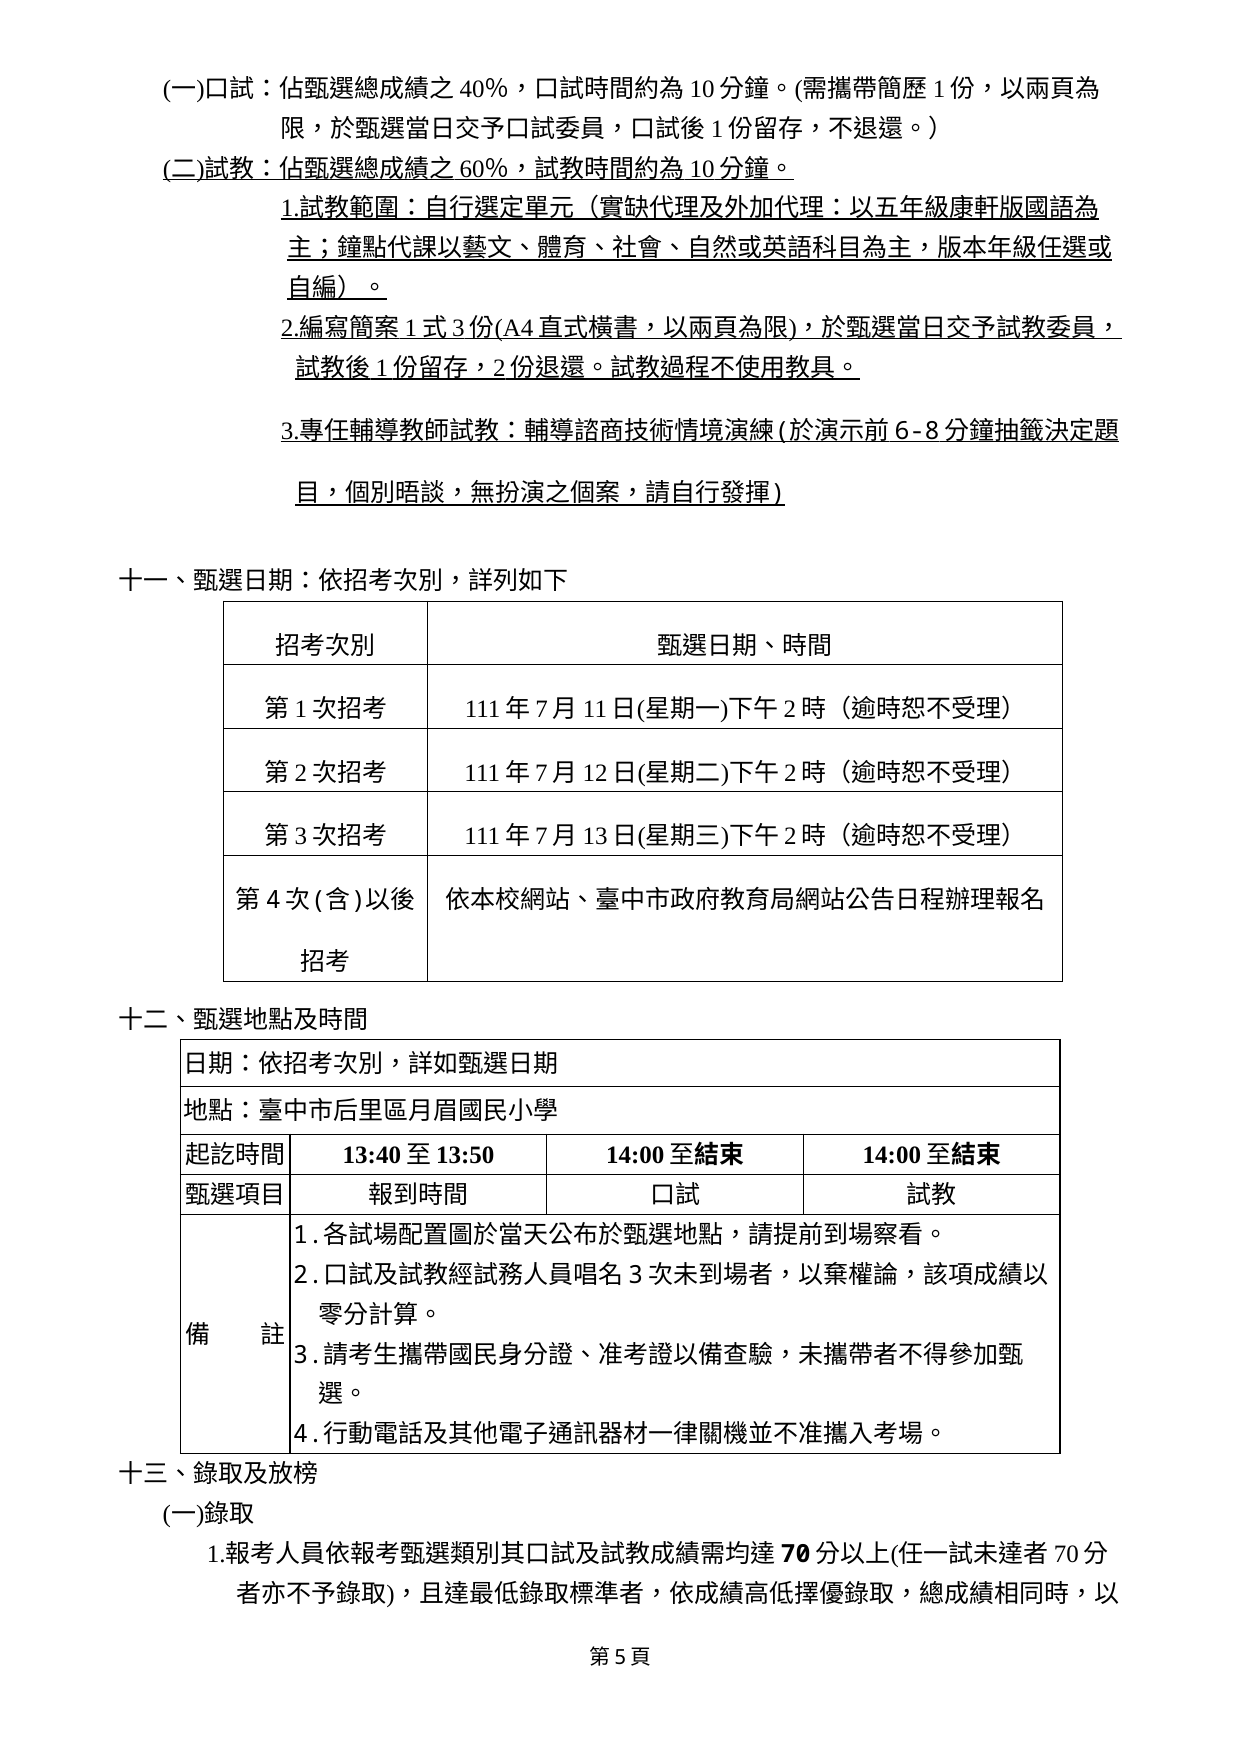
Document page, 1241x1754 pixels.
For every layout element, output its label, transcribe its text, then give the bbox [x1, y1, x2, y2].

table_cell 111年7月11日(星期一)下午2時（逾時恕不受理） [428, 665, 1062, 728]
text 十一、甄選日期：依招考次別，詳列如下 [118, 561, 1122, 597]
table_header 甄選日期、時間 [428, 602, 1062, 664]
text 1.報考人員依報考甄選類別其口試及試教成績需均達70分以上(任一試未達者70分者亦不予錄取)，且達最低錄取標準者，依成績高低擇優錄取，總成績相同時，以 [207, 1533, 1122, 1609]
text 試教後1份留存，2份退還。試教過程不使用教具。 [281, 339, 1122, 383]
text (一)錄取 [162, 1493, 1122, 1530]
table_header 日期：依招考次別，詳如甄選日期 [181, 1040, 1059, 1086]
table_cell 第3次招考 [224, 792, 427, 855]
table_header 招考次別 [224, 602, 427, 664]
table_cell 備 註 [181, 1215, 289, 1453]
table_cell 1.各試場配置圖於當天公布於甄選地點，請提前到場察看。 2.口試及試教經試務人員唱名3次未到場者，以棄權論，該項成績以零分計算。 3.請考生攜帶國民身分證、准考證以備查驗，未攜帶者不得參加甄選。 4.行動電話及其他電子通訊器材一律關機並不准攜入考場。 [291, 1215, 1059, 1453]
table_cell 甄選項目 [181, 1175, 289, 1214]
text 2.編寫簡案1式3份(A4直式橫書，以兩頁為限)，於甄選當日交予試教委員， [281, 307, 1122, 338]
table_cell 14:00至結束 [804, 1135, 1059, 1173]
table_cell 試教 [804, 1175, 1059, 1214]
table_cell 13:40至13:50 [291, 1135, 546, 1173]
table_cell 第1次招考 [224, 665, 427, 728]
table_cell 依本校網站、臺中市政府教育局網站公告日程辦理報名 [428, 856, 1062, 981]
table_cell 口試 [547, 1175, 803, 1214]
table_cell 地點：臺中市后里區月眉國民小學 [181, 1087, 1059, 1133]
table_cell 第4次(含)以後招考 [224, 856, 427, 981]
table_cell 14:00至結束 [547, 1135, 803, 1173]
table_cell 起訖時間 [181, 1135, 289, 1173]
text 十三、錄取及放榜 [118, 1454, 1122, 1490]
table_cell 111年7月12日(星期二)下午2時（逾時恕不受理） [428, 729, 1062, 791]
text 十二、甄選地點及時間 [118, 999, 1122, 1035]
table_cell 報到時間 [291, 1175, 546, 1214]
text (一)口試：佔甄選總成績之40％，口試時間約為10分鐘。(需攜帶簡歷1份，以兩頁為限，於甄選當日交予口試委員，口試後1份留存，不退還。） [163, 68, 1122, 144]
text (二)試教：佔甄選總成績之60％，試教時間約為10分鐘。 [163, 148, 1122, 184]
text 3.專任輔導教師試教：輔導諮商技術情境演練(於演示前6-8分鐘抽籤決定題目，個別晤談，無扮演之個案，請自行發揮) [281, 387, 1122, 512]
text 1.試教範圍：自行選定單元（實缺代理及外加代理：以五年級康軒版國語為主；鐘點代課以藝文、體育、社會、自然或英語科目為主，版本年級任選或自編）。 [281, 188, 1122, 304]
table_cell 第2次招考 [224, 729, 427, 791]
table_cell 111年7月13日(星期三)下午2時（逾時恕不受理） [428, 792, 1062, 855]
